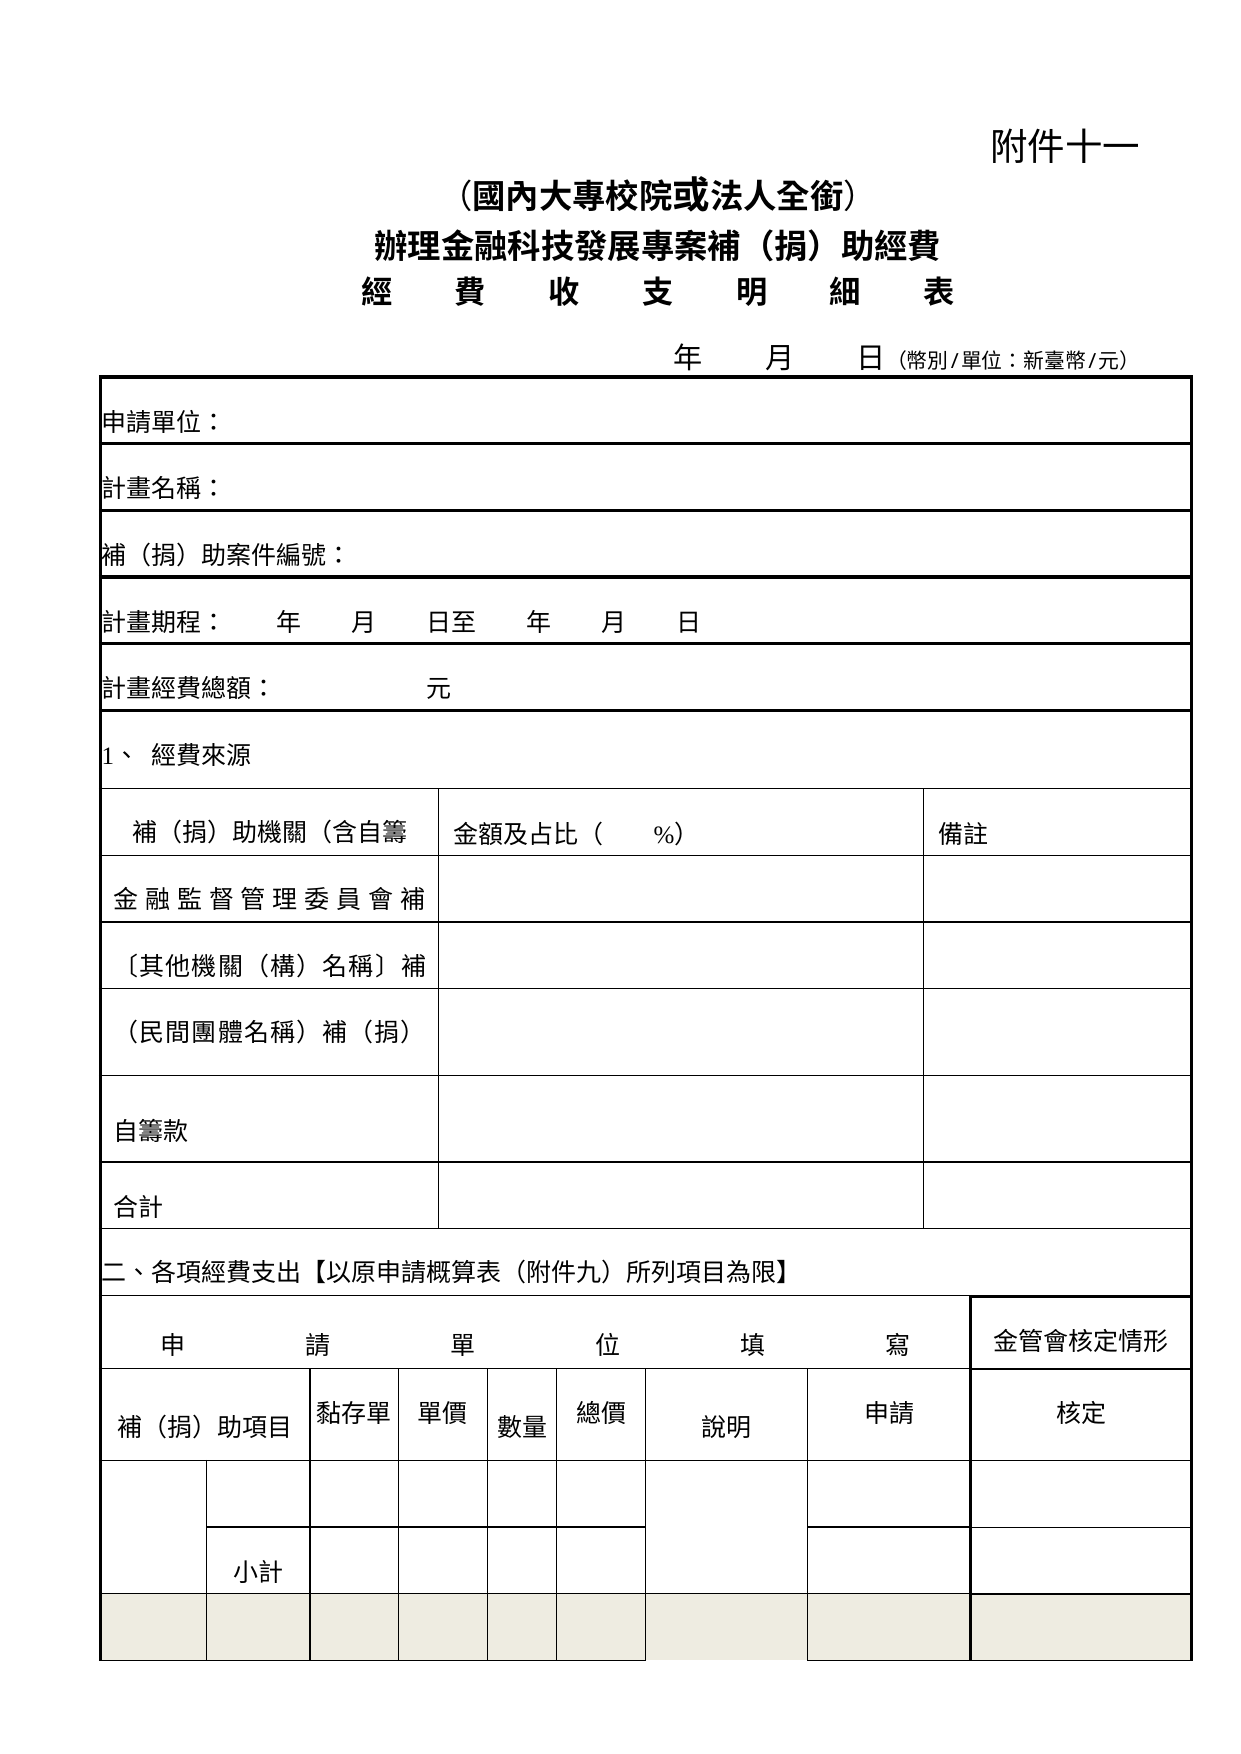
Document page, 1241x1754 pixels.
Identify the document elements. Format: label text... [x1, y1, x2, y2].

table_cell [808, 1594, 969, 1660]
table_cell [924, 1076, 1190, 1161]
table_cell 經費來源 [102, 712, 1190, 788]
table_cell 計畫期程： 年 月 日至 年 月 日 [102, 579, 1190, 642]
text 辦理金融科技發展專案補（捐）助經費 [100, 219, 1215, 268]
table_cell [311, 1594, 398, 1660]
table_cell 金額及占比（ %） [439, 789, 923, 855]
table_cell 補（捐）助機關（含自籌款） [102, 789, 438, 855]
table_cell 小計 [207, 1528, 309, 1593]
table_cell 單價（元） [399, 1369, 487, 1460]
table_cell 備註 [924, 789, 1190, 855]
table_cell 說明 [646, 1369, 807, 1460]
table_cell 金管會核定情形 （申請單位請勿填寫） [972, 1298, 1190, 1368]
table_cell [439, 856, 923, 921]
table_cell [924, 1163, 1190, 1228]
table_cell [488, 1461, 556, 1526]
text 經 費 收 支 明 細 表 [100, 268, 1215, 313]
table_cell [439, 1076, 923, 1161]
table_cell 自籌款 [102, 1076, 438, 1161]
text （國內大專校院或法人全銜） [100, 165, 1215, 219]
table_cell [972, 1528, 1190, 1593]
table_cell [488, 1594, 556, 1660]
table_cell [102, 1594, 206, 1660]
table_cell [311, 1461, 398, 1526]
table_cell 計畫名稱： [102, 445, 1190, 509]
table_cell [102, 1461, 206, 1593]
table_cell [439, 923, 923, 988]
table_cell 二、各項經費支出【以原申請概算表（附件九）所列項目為限】 [102, 1229, 1190, 1295]
table_header 申請單位： [102, 379, 1190, 442]
table_cell [808, 1528, 969, 1593]
table_cell （民間團體名稱）補（捐）助經費 [102, 989, 438, 1075]
table_cell [439, 1163, 923, 1228]
table_cell [646, 1461, 807, 1593]
table_cell [311, 1528, 398, 1593]
table_cell [924, 989, 1190, 1075]
table_cell [972, 1595, 1190, 1660]
table_cell [207, 1461, 309, 1526]
table_cell [924, 856, 1190, 921]
table_cell 核定 補（捐）助金額 [972, 1370, 1190, 1460]
text 附件十一 [100, 103, 1140, 165]
table_cell [808, 1461, 969, 1526]
table_cell [439, 989, 923, 1075]
table_cell 補（捐）助項目 [102, 1369, 309, 1460]
table_cell 總價（元） [557, 1369, 645, 1460]
table_cell 補（捐）助案件編號： [102, 512, 1190, 575]
table_cell 黏存單編號 [311, 1369, 398, 1460]
table_cell [557, 1528, 645, 1593]
table_cell 合計 [102, 1163, 438, 1228]
table_cell [972, 1461, 1190, 1526]
table_cell 數量 [488, 1369, 556, 1460]
text 年 月 日（幣別/單位：新臺幣/元） [100, 313, 1140, 375]
table_cell [557, 1461, 645, 1526]
table_cell [399, 1594, 487, 1660]
table_cell 申請 補（捐）助金額 [808, 1369, 969, 1460]
table_cell [557, 1594, 645, 1660]
table_cell [399, 1461, 487, 1526]
table_cell 申請單位填寫 [102, 1296, 969, 1368]
table_cell [207, 1594, 309, 1660]
table_cell [646, 1594, 807, 1660]
table_cell 金融監督管理委員會補（捐）助經費 [102, 856, 438, 921]
table_cell [488, 1528, 556, 1593]
table_cell 〔其他機關（構）名稱〕補（捐）助經費 [102, 923, 438, 988]
table_cell [399, 1528, 487, 1593]
table_cell 計畫經費總額： 元 [102, 645, 1190, 709]
table_cell [924, 923, 1190, 988]
